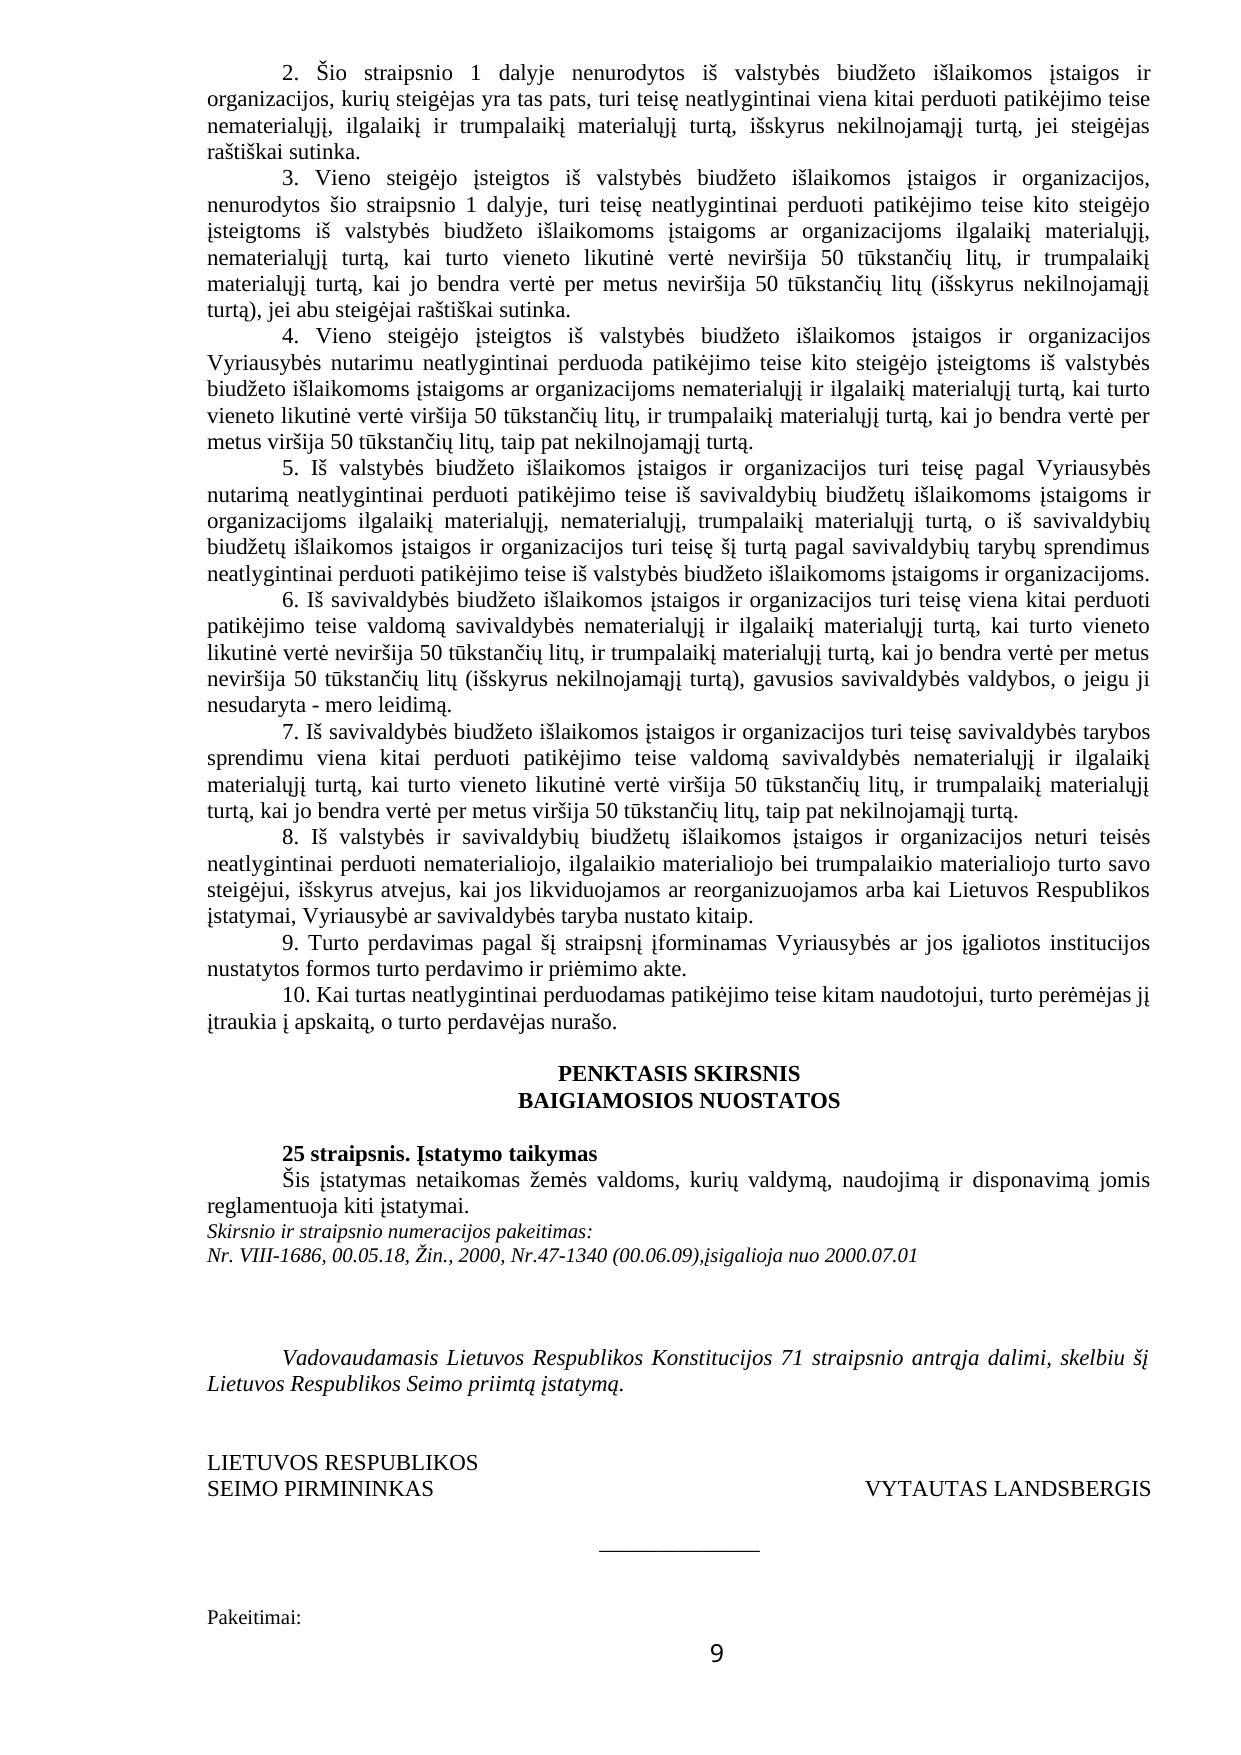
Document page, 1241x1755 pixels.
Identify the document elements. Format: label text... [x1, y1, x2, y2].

text 25 straipsnis. Įstatymo taikymas [207, 1139, 1152, 1166]
text PENKTASIS SKIRSNIS [207, 1061, 1152, 1087]
text 4. Vieno steigėjo įsteigtos iš valstybės biudžeto išlaikomos įstaigos ir organizacijos Vyriausybės nutarimu neatlygintinai perduoda patikėjimo teise kito steigėjo įsteigtoms iš valstybės biudžeto išlaikomoms įstaigoms ar organizacijoms nematerialųjį ir ilgalaikį materialųjį turtą, kai turto vieneto likutinė vertė viršija 50 tūkstančių litų, ir trumpalaikį materialųjį turtą, kai jo bendra vertė per metus viršija 50 tūkstančių litų, taip pat nekilnojamąjį turtą. [207, 323, 1152, 454]
text LIETUVOS RESPUBLIKOS [207, 1449, 1152, 1475]
text ______________ [207, 1528, 1152, 1554]
text Skirsnio ir straipsnio numeracijos pakeitimas: [207, 1219, 1152, 1243]
text Pakeitimai: [207, 1605, 1152, 1629]
text Nr. VIII-1686, 00.05.18, Žin., 2000, Nr.47-1340 (00.06.09),įsigalioja nuo 2000.07.01 [207, 1243, 1152, 1267]
text 5. Iš valstybės biudžeto išlaikomos įstaigos ir organizacijos turi teisę pagal Vyriausybės nutarimą neatlygintinai perduoti patikėjimo teise iš savivaldybių biudžetų išlaikomoms įstaigoms ir organizacijoms ilgalaikį materialųjį, nematerialųjį, trumpalaikį materialųjį turtą, o iš savivaldybių biudžetų išlaikomos įstaigos ir organizacijos turi teisę šį turtą pagal savivaldybių tarybų sprendimus neatlygintinai perduoti patikėjimo teise iš valstybės biudžeto išlaikomoms įstaigoms ir organizacijoms. [207, 454, 1152, 586]
text 2. Šio straipsnio 1 dalyje nenurodytos iš valstybės biudžeto išlaikomos įstaigos ir organizacijos, kurių steigėjas yra tas pats, turi teisę neatlygintinai viena kitai perduoti patikėjimo teise nematerialųjį, ilgalaikį ir trumpalaikį materialųjį turtą, išskyrus nekilnojamąjį turtą, jei steigėjas raštiškai sutinka. [207, 59, 1152, 164]
text BAIGIAMOSIOS NUOSTATOS [207, 1087, 1152, 1113]
text Vadovaudamasis Lietuvos Respublikos Konstitucijos 71 straipsnio antrąja dalimi, skelbiu šį Lietuvos Respublikos Seimo priimtą įstatymą. [207, 1343, 1152, 1396]
text 6. Iš savivaldybės biudžeto išlaikomos įstaigos ir organizacijos turi teisę viena kitai perduoti patikėjimo teise valdomą savivaldybės nematerialųjį ir ilgalaikį materialųjį turtą, kai turto vieneto likutinė vertė neviršija 50 tūkstančių litų, ir trumpalaikį materialųjį turtą, kai jo bendra vertė per metus neviršija 50 tūkstančių litų (išskyrus nekilnojamąjį turtą), gavusios savivaldybės valdybos, o jeigu ji nesudaryta - mero leidimą. [207, 586, 1152, 718]
text 7. Iš savivaldybės biudžeto išlaikomos įstaigos ir organizacijos turi teisę savivaldybės tarybos sprendimu viena kitai perduoti patikėjimo teise valdomą savivaldybės nematerialųjį ir ilgalaikį materialųjį turtą, kai turto vieneto likutinė vertė viršija 50 tūkstančių litų, ir trumpalaikį materialųjį turtą, kai jo bendra vertė per metus viršija 50 tūkstančių litų, taip pat nekilnojamąjį turtą. [207, 718, 1152, 823]
text 3. Vieno steigėjo įsteigtos iš valstybės biudžeto išlaikomos įstaigos ir organizacijos, nenurodytos šio straipsnio 1 dalyje, turi teisę neatlygintinai perduoti patikėjimo teise kito steigėjo įsteigtoms iš valstybės biudžeto išlaikomoms įstaigoms ar organizacijoms ilgalaikį materialųjį, nematerialųjį turtą, kai turto vieneto likutinė vertė neviršija 50 tūkstančių litų, ir trumpalaikį materialųjį turtą, kai jo bendra vertė per metus neviršija 50 tūkstančių litų (išskyrus nekilnojamąjį turtą), jei abu steigėjai raštiškai sutinka. [207, 164, 1152, 323]
text SEIMO PIRMININKAS VYTAUTAS LANDSBERGIS [207, 1475, 1152, 1502]
text 8. Iš valstybės ir savivaldybių biudžetų išlaikomos įstaigos ir organizacijos neturi teisės neatlygintinai perduoti nematerialiojo, ilgalaikio materialiojo bei trumpalaikio materialiojo turto savo steigėjui, išskyrus atvejus, kai jos likviduojamos ar reorganizuojamos arba kai Lietuvos Respublikos įstatymai, Vyriausybė ar savivaldybės taryba nustato kitaip. [207, 823, 1152, 929]
text 9. Turto perdavimas pagal šį straipsnį įforminamas Vyriausybės ar jos įgaliotos institucijos nustatytos formos turto perdavimo ir priėmimo akte. [207, 929, 1152, 981]
text Šis įstatymas netaikomas žemės valdoms, kurių valdymą, naudojimą ir disponavimą jomis reglamentuoja kiti įstatymai. [207, 1166, 1152, 1219]
text 10. Kai turtas neatlygintinai perduodamas patikėjimo teise kitam naudotojui, turto perėmėjas jį įtraukia į apskaitą, o turto perdavėjas nurašo. [207, 981, 1152, 1034]
